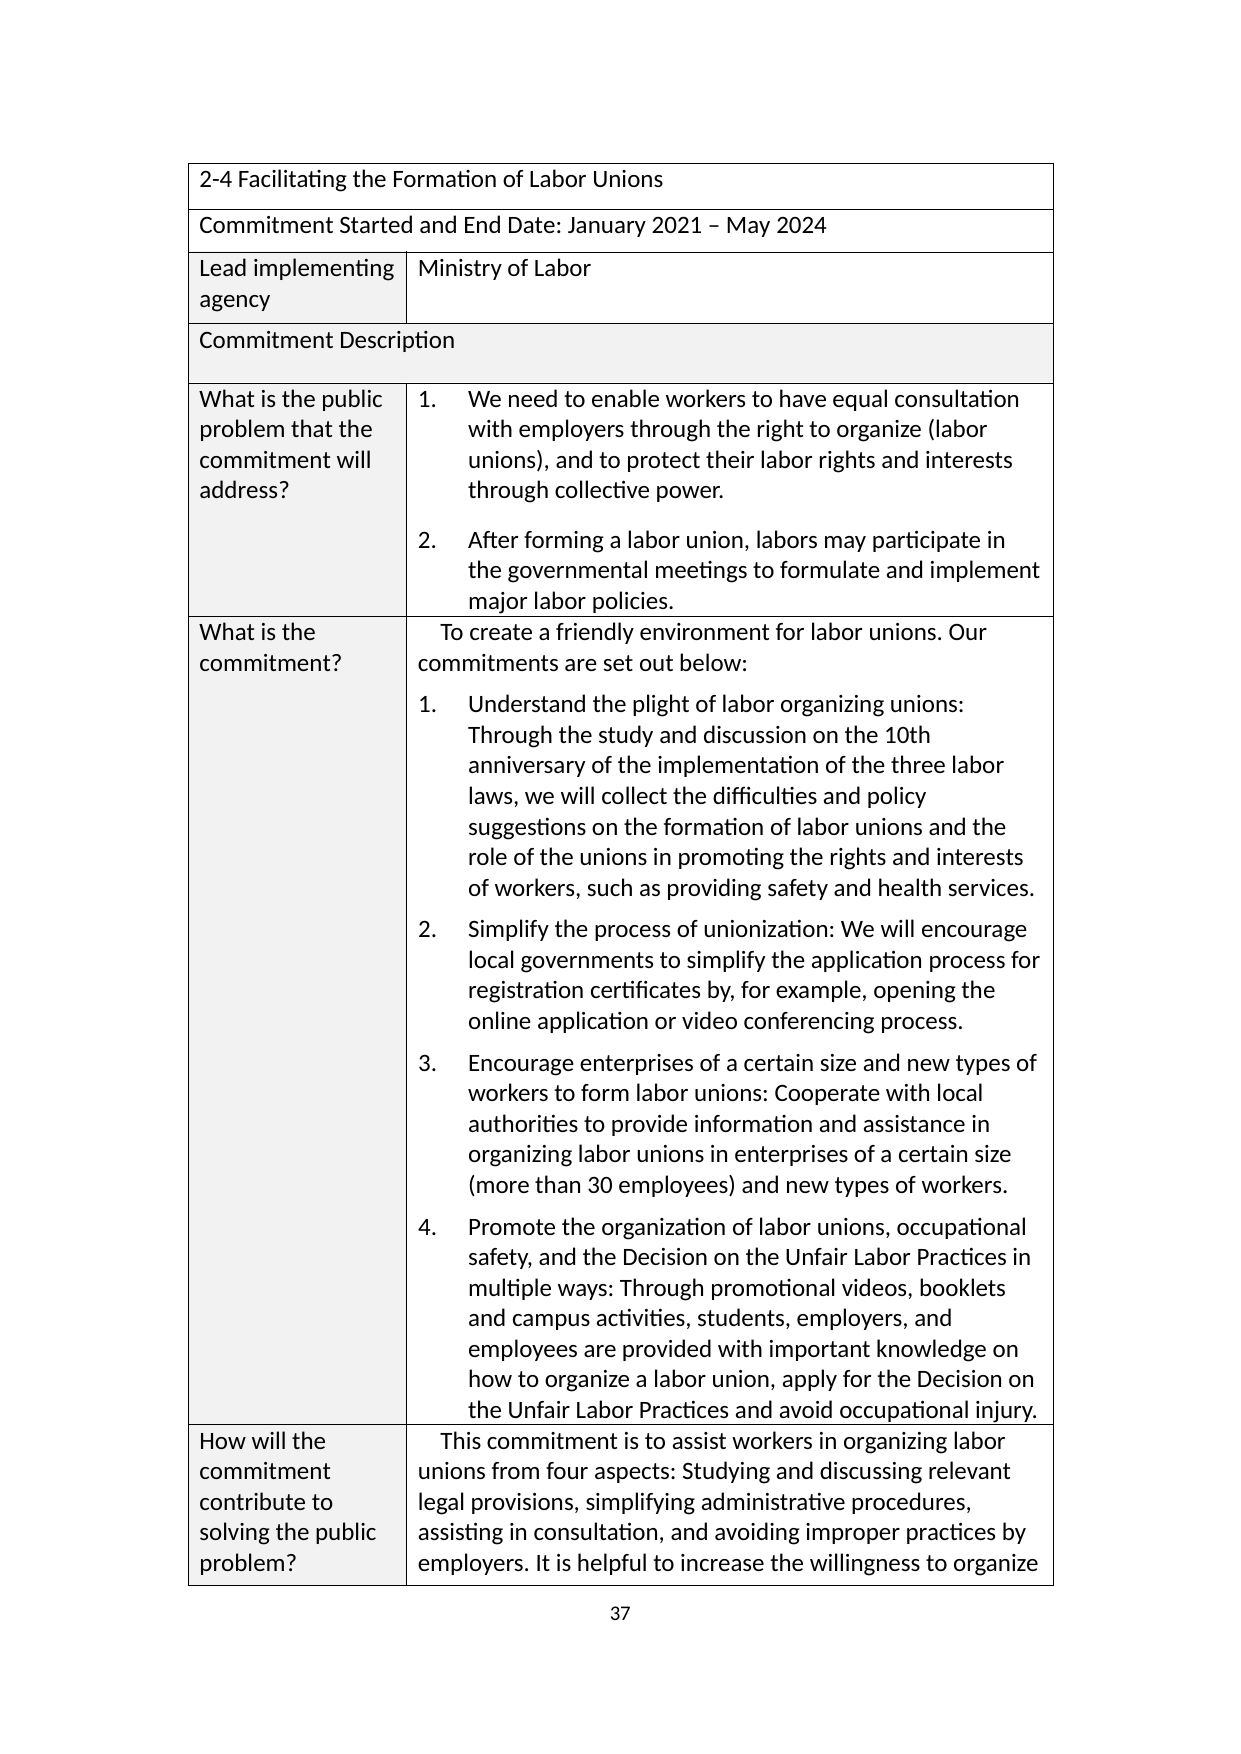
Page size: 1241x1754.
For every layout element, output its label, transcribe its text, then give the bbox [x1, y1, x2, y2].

table_cell How will the commitment contribute to solving the public problem? [189, 1425, 406, 1585]
table_cell What is the commitment? [189, 617, 406, 1424]
table_cell What is the public problem that the commitment will address? [189, 384, 406, 616]
table_header 2-4 Facilitating the Formation of Labor Unions [189, 164, 1053, 209]
table_cell Lead implementing agency [189, 253, 406, 323]
table_cell We need to enable workers to have equal consultation with employers through the right to organize (labor unions), and to protect their labor rights and interests through collective power. After forming a labor union, labors may participate in the governmental meetings to formulate and implement major labor policies. [407, 384, 1053, 616]
table_cell Commitment Started and End Date: January 2021 – May 2024 [189, 210, 1053, 251]
table_cell Commitment Description [189, 324, 1053, 382]
table_cell Ministry of Labor [407, 253, 1053, 323]
table_cell To create a friendly environment for labor unions. Our commitments are set out below: Understand the plight of labor organizing unions: Through the study and discussion on the 10th anniversary of the implementation of the three labor laws, we will collect the difficulties and policy suggestions on the formation of labor unions and the role of the unions in promoting the rights and interests of workers, such as providing safety and health services. Simplify the process of unionization: We will encourage local governments to simplify the application process for registration certificates by, for example, opening the online application or video conferencing process. Encourage enterprises of a certain size and new types of workers to form labor unions: Cooperate with local authorities to provide information and assistance in organizing labor unions in enterprises of a certain size (more than 30 employees) and new types of workers. Promote the organization of labor unions, occupational safety, and the Decision on the Unfair Labor Practices in multiple ways: Through promotional videos, booklets and campus activities, students, employers, and employees are provided with important knowledge on how to organize a labor union, apply for the Decision on the Unfair Labor Practices and avoid occupational injury. [407, 617, 1053, 1424]
table_cell This commitment is to assist workers in organizing labor unions from four aspects: Studying and discussing relevant legal provisions, simplifying administrative procedures, assisting in consultation, and avoiding improper practices by employers. It is helpful to increase the willingness to organize [407, 1425, 1053, 1585]
